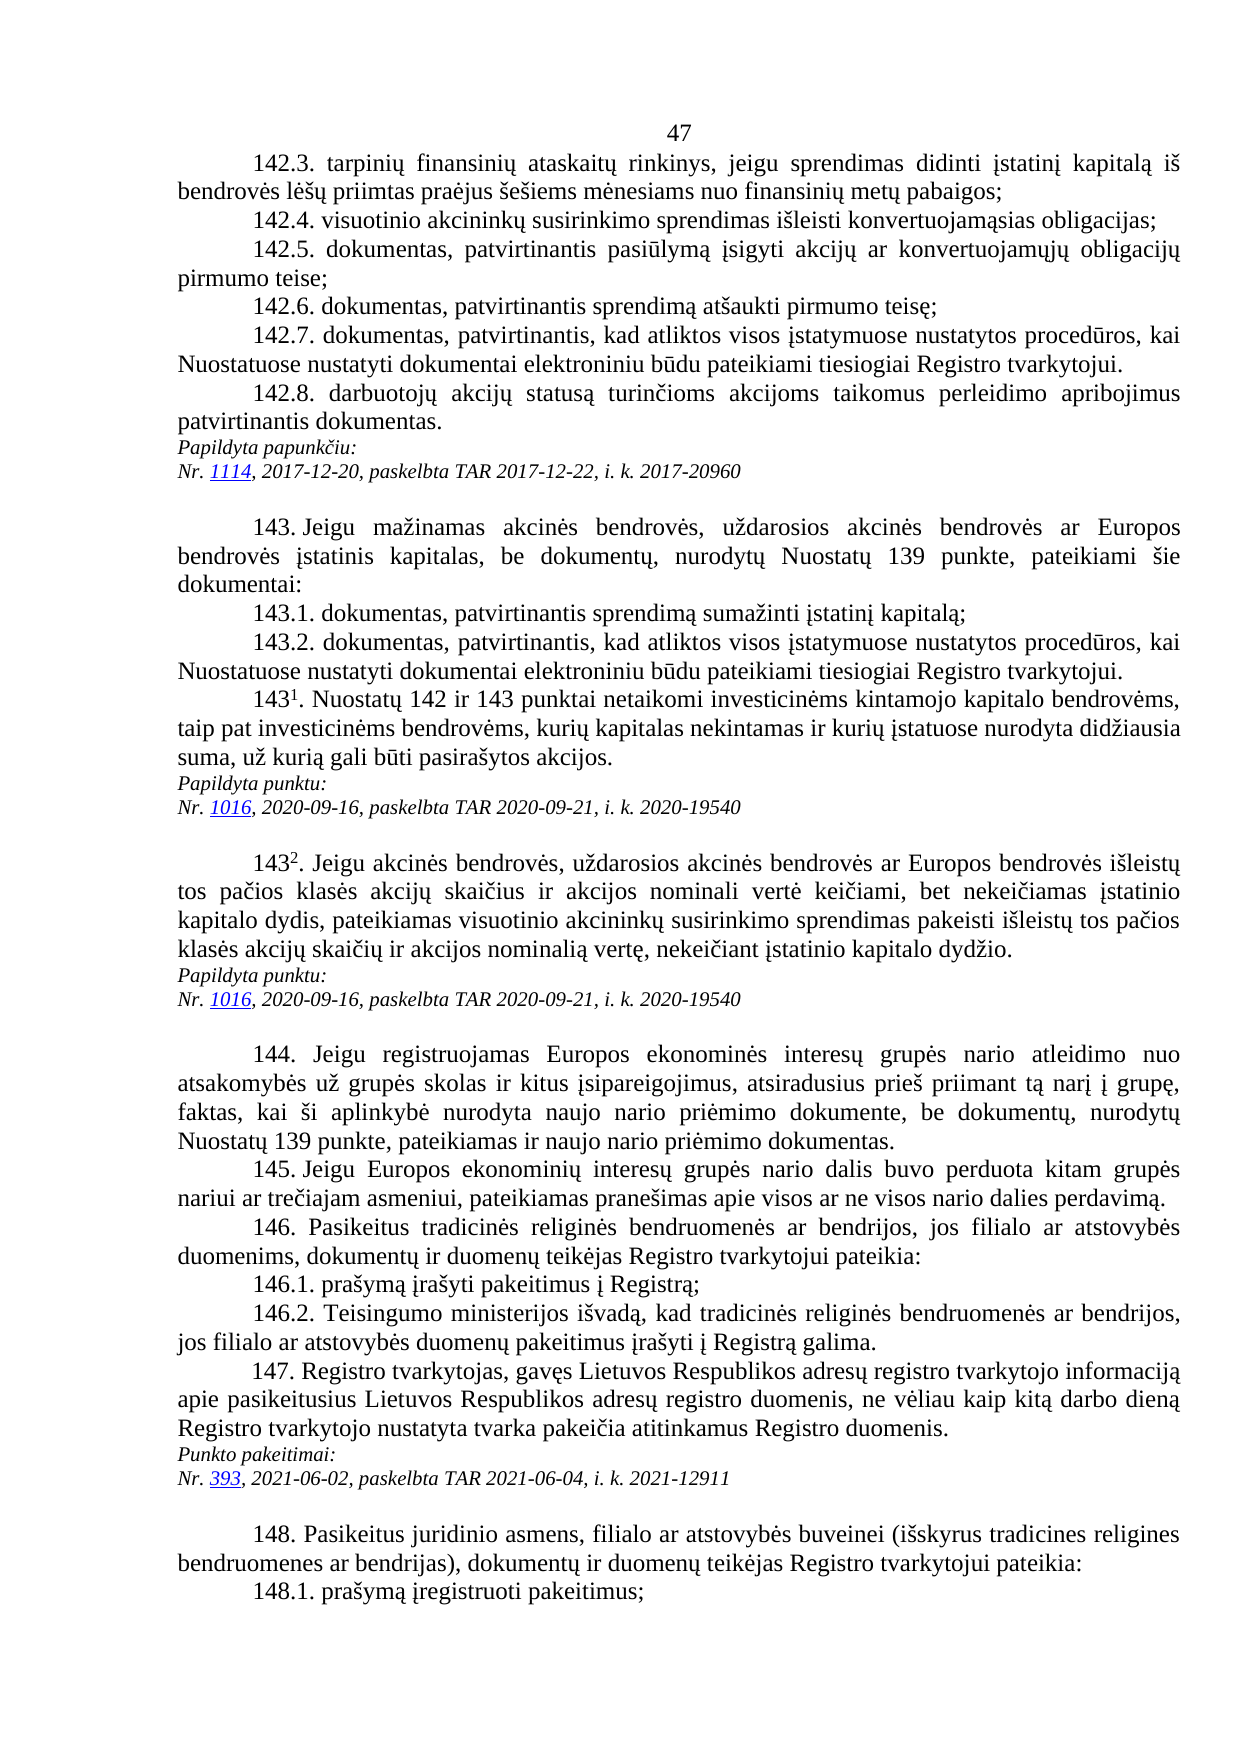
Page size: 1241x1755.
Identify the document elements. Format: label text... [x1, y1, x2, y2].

text 1432. Jeigu akcinės bendrovės, uždarosios akcinės bendrovės ar Europos bendrovės išleistų tos pačios klasės akcijų skaičius ir akcijos nominali vertė keičiami, bet nekeičiamas įstatinio kapitalo dydis, pateikiamas visuotinio akcininkų susirinkimo sprendimas pakeisti išleistų tos pačios klasės akcijų skaičių ir akcijos nominalią vertę, nekeičiant įstatinio kapitalo dydžio. [177, 848, 1181, 963]
text 142.8. darbuotojų akcijų statusą turinčioms akcijoms taikomus perleidimo apribojimus patvirtinantis dokumentas. [177, 378, 1181, 435]
text Papildyta punktu: [177, 771, 1181, 795]
text Nr. 1016, 2020-09-16, paskelbta TAR 2020-09-21, i. k. 2020-19540 [177, 795, 1181, 819]
text 145. Jeigu Europos ekonominių interesų grupės nario dalis buvo perduota kitam grupės nariui ar trečiajam asmeniui, pateikiamas pranešimas apie visos ar ne visos nario dalies perdavimą. [177, 1154, 1181, 1212]
text Papildyta papunkčiu: [177, 435, 1181, 459]
text 142.6. dokumentas, patvirtinantis sprendimą atšaukti pirmumo teisę; [177, 291, 1181, 320]
text Nr. 1114, 2017-12-20, paskelbta TAR 2017-12-22, i. k. 2017-20960 [177, 459, 1181, 483]
text 1431. Nuostatų 142 ir 143 punktai netaikomi investicinėms kintamojo kapitalo bendrovėms, taip pat investicinėms bendrovėms, kurių kapitalas nekintamas ir kurių įstatuose nurodyta didžiausia suma, už kurią gali būti pasirašytos akcijos. [177, 684, 1181, 771]
text 148. Pasikeitus juridinio asmens, filialo ar atstovybės buveinei (išskyrus tradicines religines bendruomenes ar bendrijas), dokumentų ir duomenų teikėjas Registro tvarkytojui pateikia: [177, 1519, 1181, 1576]
text 142.7. dokumentas, patvirtinantis, kad atliktos visos įstatymuose nustatytos procedūros, kai Nuostatuose nustatyti dokumentai elektroniniu būdu pateikiami tiesiogiai Registro tvarkytojui. [177, 320, 1181, 378]
text 146.2. Teisingumo ministerijos išvadą, kad tradicinės religinės bendruomenės ar bendrijos, jos filialo ar atstovybės duomenų pakeitimus įrašyti į Registrą galima. [177, 1298, 1181, 1356]
text 142.3. tarpinių finansinių ataskaitų rinkinys, jeigu sprendimas didinti įstatinį kapitalą iš bendrovės lėšų priimtas praėjus šešiems mėnesiams nuo finansinių metų pabaigos; [177, 148, 1181, 205]
text 144. Jeigu registruojamas Europos ekonominės interesų grupės nario atleidimo nuo atsakomybės už grupės skolas ir kitus įsipareigojimus, atsiradusius prieš priimant tą narį į grupę, faktas, kai ši aplinkybė nurodyta naujo nario priėmimo dokumente, be dokumentų, nurodytų Nuostatų 139 punkte, pateikiamas ir naujo nario priėmimo dokumentas. [177, 1039, 1181, 1154]
text 142.5. dokumentas, patvirtinantis pasiūlymą įsigyti akcijų ar konvertuojamųjų obligacijų pirmumo teise; [177, 234, 1181, 291]
text Nr. 393, 2021-06-02, paskelbta TAR 2021-06-04, i. k. 2021-12911 [177, 1466, 1181, 1490]
text 143. Jeigu mažinamas akcinės bendrovės, uždarosios akcinės bendrovės ar Europos bendrovės įstatinis kapitalas, be dokumentų, nurodytų Nuostatų 139 punkte, pateikiami šie dokumentai: [177, 512, 1181, 598]
text 143.2. dokumentas, patvirtinantis, kad atliktos visos įstatymuose nustatytos procedūros, kai Nuostatuose nustatyti dokumentai elektroniniu būdu pateikiami tiesiogiai Registro tvarkytojui. [177, 627, 1181, 684]
text Punkto pakeitimai: [177, 1442, 1181, 1466]
text 146. Pasikeitus tradicinės religinės bendruomenės ar bendrijos, jos filialo ar atstovybės duomenims, dokumentų ir duomenų teikėjas Registro tvarkytojui pateikia: [177, 1212, 1181, 1269]
text 146.1. prašymą įrašyti pakeitimus į Registrą; [177, 1269, 1181, 1298]
text 142.4. visuotinio akcininkų susirinkimo sprendimas išleisti konvertuojamąsias obligacijas; [177, 205, 1181, 234]
text Papildyta punktu: [177, 963, 1181, 987]
text 148.1. prašymą įregistruoti pakeitimus; [177, 1576, 1181, 1605]
text 147. Registro tvarkytojas, gavęs Lietuvos Respublikos adresų registro tvarkytojo informaciją apie pasikeitusius Lietuvos Respublikos adresų registro duomenis, ne vėliau kaip kitą darbo dieną Registro tvarkytojo nustatyta tvarka pakeičia atitinkamus Registro duomenis. [177, 1356, 1181, 1442]
text Nr. 1016, 2020-09-16, paskelbta TAR 2020-09-21, i. k. 2020-19540 [177, 987, 1181, 1011]
text 143.1. dokumentas, patvirtinantis sprendimą sumažinti įstatinį kapitalą; [177, 598, 1181, 627]
